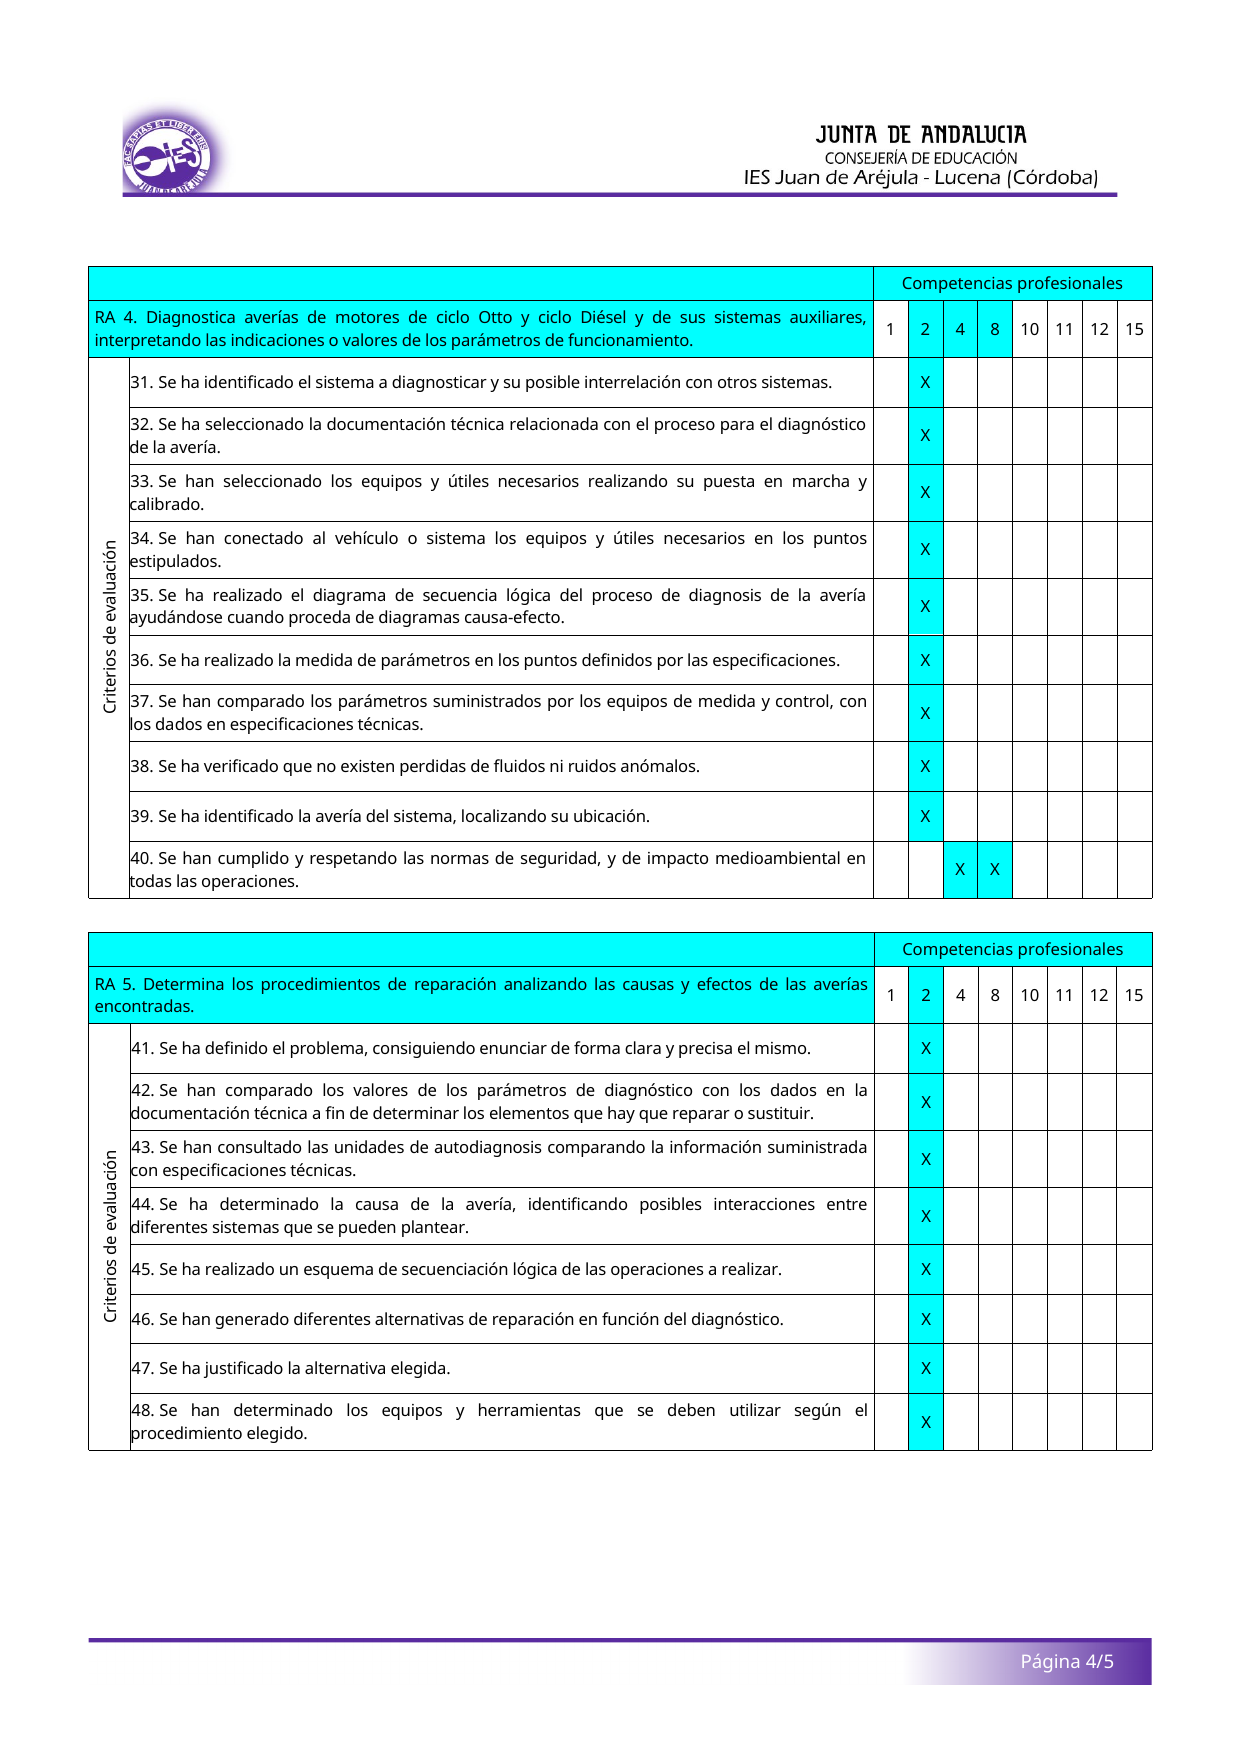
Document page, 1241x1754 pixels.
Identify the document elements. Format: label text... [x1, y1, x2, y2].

table_cell X [909, 1344, 943, 1393]
table_cell [1083, 465, 1117, 521]
table_cell [944, 1295, 978, 1343]
table_cell [874, 522, 908, 578]
table_cell [1048, 685, 1082, 741]
table_cell Se ha identificado el sistema a diagnosticar y su posible interrelación con otros sistemas. [130, 358, 873, 407]
table_cell [1118, 358, 1152, 407]
table_cell [874, 842, 908, 898]
table_cell 1 [875, 967, 908, 1023]
table_cell [1013, 1131, 1047, 1187]
table_cell X [909, 358, 943, 407]
table_cell [1083, 1188, 1116, 1244]
table_cell [944, 1394, 978, 1450]
table_cell [874, 742, 908, 791]
table_cell [1117, 1188, 1152, 1244]
table_cell RA 5. Determina los procedimientos de reparación analizando las causas y efectos de las averías encontra­das. [89, 967, 874, 1023]
table_cell [1048, 522, 1082, 578]
table_cell [1048, 579, 1082, 634]
table_cell [1013, 1245, 1047, 1294]
table_cell [1118, 465, 1152, 521]
table_cell Se han comparado los valores de los parámetros de diagnóstico con los dados en la documenta­ción técnica a fin de determinar los elementos que hay que reparar o sustituir. [131, 1074, 874, 1130]
table_cell [978, 465, 1012, 521]
table_cell [909, 842, 943, 898]
table_cell [1083, 358, 1117, 407]
table_cell [1083, 842, 1117, 898]
table_cell [978, 522, 1012, 578]
table_cell [1048, 1295, 1082, 1343]
table_cell [1013, 742, 1047, 791]
table_cell [1083, 579, 1117, 634]
table_cell [1013, 1024, 1047, 1073]
table_cell [1013, 685, 1047, 741]
table_cell [1117, 1344, 1152, 1393]
table_cell X [909, 522, 943, 578]
table_cell [1013, 358, 1047, 407]
table_cell [1013, 1394, 1047, 1450]
table_cell [875, 1131, 908, 1187]
table_cell [1083, 408, 1117, 464]
table_cell 12 [1083, 967, 1116, 1023]
table_cell [1013, 465, 1047, 521]
table_cell Se han comparado los parámetros suministrados por los equipos de medida y control, con los da­dos en especificaciones técnicas. [130, 685, 873, 741]
table_cell X [909, 1245, 943, 1294]
table_cell [1083, 1074, 1116, 1130]
table_cell [978, 358, 1012, 407]
table_cell [944, 465, 977, 521]
table_cell [1083, 1344, 1116, 1393]
table_cell [1083, 742, 1117, 791]
table_cell 4 [944, 301, 977, 357]
table_cell [1013, 636, 1047, 684]
table_cell 1 [874, 301, 908, 357]
table_cell [944, 685, 977, 741]
table_cell Se han seleccionado los equipos y útiles necesarios realizando su puesta en marcha y calibrado. [130, 465, 873, 521]
table_cell 4 [944, 967, 978, 1023]
table_cell [979, 1245, 1012, 1294]
table_cell [978, 636, 1012, 684]
table_cell [1118, 792, 1152, 841]
table_cell [1013, 522, 1047, 578]
table_cell X [909, 1394, 943, 1450]
table_cell [944, 1131, 978, 1187]
table_cell 10 [1013, 301, 1047, 357]
table_cell Se ha determinado la causa de la avería, identificando posibles interacciones entre diferentes siste­mas que se pueden plantear. [131, 1188, 874, 1244]
table_cell [875, 1344, 908, 1393]
table_cell [1048, 358, 1082, 407]
table_cell X [909, 1188, 943, 1244]
table_cell [1083, 1394, 1116, 1450]
table_cell [874, 636, 908, 684]
table_cell [1083, 685, 1117, 741]
table_cell [874, 792, 908, 841]
table_cell [1118, 636, 1152, 684]
table_cell [1118, 408, 1152, 464]
table_cell [1048, 636, 1082, 684]
table_cell [1117, 1295, 1152, 1343]
table_cell [1117, 1245, 1152, 1294]
table_cell RA 4. Diagnostica averías de motores de ciclo Otto y ciclo Diésel y de sus sistemas auxiliares, interpretando las indicaciones o valores de los parámetros de funcionamiento. [89, 301, 873, 357]
table_cell Se han cumplido y respetando las normas de seguridad, y de impacto medioambiental en todas las operaciones. [130, 842, 873, 898]
table_cell [944, 1344, 978, 1393]
table_cell [1117, 1131, 1152, 1187]
table_cell [978, 792, 1012, 841]
table_cell [1117, 1394, 1152, 1450]
table_cell [1013, 408, 1047, 464]
table_cell [1048, 408, 1082, 464]
table_cell [944, 1024, 978, 1073]
table_cell Se han conectado al vehículo o sistema los equipos y útiles necesarios en los puntos estipulados. [130, 522, 873, 578]
table_cell [979, 1024, 1012, 1073]
table_cell Se ha identificado la avería del sistema, localizando su ubicación. [130, 792, 873, 841]
table_cell [978, 408, 1012, 464]
table_cell [1048, 742, 1082, 791]
table_cell [1048, 1024, 1082, 1073]
table_cell [1048, 465, 1082, 521]
table_cell [1118, 522, 1152, 578]
table_cell X [909, 1131, 943, 1187]
table_cell [979, 1295, 1012, 1343]
table_cell [874, 465, 908, 521]
table_cell [944, 1245, 978, 1294]
table_cell [875, 1024, 908, 1073]
table_cell 8 [979, 967, 1012, 1023]
table_cell [1083, 1295, 1116, 1343]
table_cell X [909, 636, 943, 684]
table_cell [875, 1245, 908, 1294]
table_cell Se han determinado los equipos y herramientas que se deben utilizar según el procedimiento elegi­do. [131, 1394, 874, 1450]
table_cell Se ha realizado el diagrama de secuencia lógica del proceso de diagnosis de la avería ayudándose cuando proceda de diagramas causa-efecto. [130, 579, 873, 634]
table_cell X [909, 465, 943, 521]
table_cell 10 [1013, 967, 1047, 1023]
table_cell [944, 1188, 978, 1244]
table_cell [875, 1295, 908, 1343]
table_cell [979, 1074, 1012, 1130]
table_cell 15 [1117, 967, 1152, 1023]
table_cell [1118, 685, 1152, 741]
table_cell [979, 1188, 1012, 1244]
table_cell [978, 685, 1012, 741]
table_cell Se han generado diferentes alternativas de reparación en función del diagnóstico. [131, 1295, 874, 1343]
table_cell [1118, 742, 1152, 791]
table_cell [944, 636, 977, 684]
table_cell [1083, 522, 1117, 578]
table_header Competencias profesionales [874, 267, 1152, 300]
table_cell [1048, 1344, 1082, 1393]
table_cell Se han consultado las unidades de autodiagnosis comparando la información suministrada con es­pecificaciones técnicas. [131, 1131, 874, 1187]
table_cell [979, 1394, 1012, 1450]
table_cell X [909, 742, 943, 791]
table_cell X [909, 408, 943, 464]
table_cell [1048, 842, 1082, 898]
table_cell [1013, 1188, 1047, 1244]
table_cell [944, 522, 977, 578]
table_header [89, 267, 873, 300]
table_cell [979, 1344, 1012, 1393]
table_cell [1013, 579, 1047, 634]
table_header [89, 933, 874, 966]
table_cell [1118, 842, 1152, 898]
table_cell X [909, 1295, 943, 1343]
table_cell [1083, 1245, 1116, 1294]
table_cell X [909, 1024, 943, 1073]
table_cell [874, 408, 908, 464]
table_cell 12 [1083, 301, 1117, 357]
table_cell [1083, 792, 1117, 841]
table_cell [1118, 579, 1152, 634]
table_header Competencias profesionales [875, 933, 1152, 966]
table_cell Se ha realizado la medida de parámetros en los puntos definidos por las especificaciones. [130, 636, 873, 684]
table_cell Se ha seleccionado la documentación técnica relacionada con el proceso para el diagnóstico de la avería. [130, 408, 873, 464]
table_cell X [978, 842, 1012, 898]
table_cell [978, 579, 1012, 634]
table_cell [944, 1074, 978, 1130]
table_cell X [909, 685, 943, 741]
table_cell [944, 792, 977, 841]
table_cell [874, 579, 908, 634]
table_cell [1083, 1024, 1116, 1073]
table_cell [979, 1131, 1012, 1187]
table_cell [978, 742, 1012, 791]
table_cell [874, 685, 908, 741]
table_cell 11 [1048, 967, 1082, 1023]
table_cell [1117, 1074, 1152, 1130]
table_cell [1013, 792, 1047, 841]
table_cell [875, 1188, 908, 1244]
table_cell 8 [978, 301, 1012, 357]
table_cell Se ha verificado que no existen perdidas de fluidos ni ruidos anómalos. [130, 742, 873, 791]
table_cell [944, 742, 977, 791]
table_cell 15 [1118, 301, 1152, 357]
table_cell 2 [909, 301, 943, 357]
table_cell 11 [1048, 301, 1082, 357]
picture [88, 1638, 1152, 1685]
table_cell [1048, 1188, 1082, 1244]
table_cell [1013, 1074, 1047, 1130]
table_cell [875, 1394, 908, 1450]
table_cell [1117, 1024, 1152, 1073]
table_cell X [909, 792, 943, 841]
table_cell X [909, 1074, 943, 1130]
picture [122, 97, 1118, 197]
table_cell X [944, 842, 977, 898]
table_cell Se ha realizado un esquema de secuenciación lógica de las operaciones a realizar. [131, 1245, 874, 1294]
table_cell [874, 358, 908, 407]
table_cell Criterios de evaluación [89, 1024, 130, 1450]
table_cell [944, 579, 977, 634]
table_cell [1048, 1131, 1082, 1187]
table_cell Se ha definido el problema, consiguiendo enunciar de forma clara y precisa el mismo. [131, 1024, 874, 1073]
table_cell [944, 358, 977, 407]
table_cell [944, 408, 977, 464]
table_cell [1048, 792, 1082, 841]
table_cell [1083, 1131, 1116, 1187]
table_cell [1013, 1295, 1047, 1343]
table_cell Criterios de evaluación [89, 358, 129, 898]
table_cell Se ha justificado la alternativa elegida. [131, 1344, 874, 1393]
table_cell [1013, 1344, 1047, 1393]
table_cell [875, 1074, 908, 1130]
table_cell [1048, 1245, 1082, 1294]
table_cell [1048, 1074, 1082, 1130]
table_cell 2 [909, 967, 943, 1023]
table_cell [1013, 842, 1047, 898]
table_cell [1083, 636, 1117, 684]
table_cell [1048, 1394, 1082, 1450]
table_cell X [909, 579, 943, 634]
